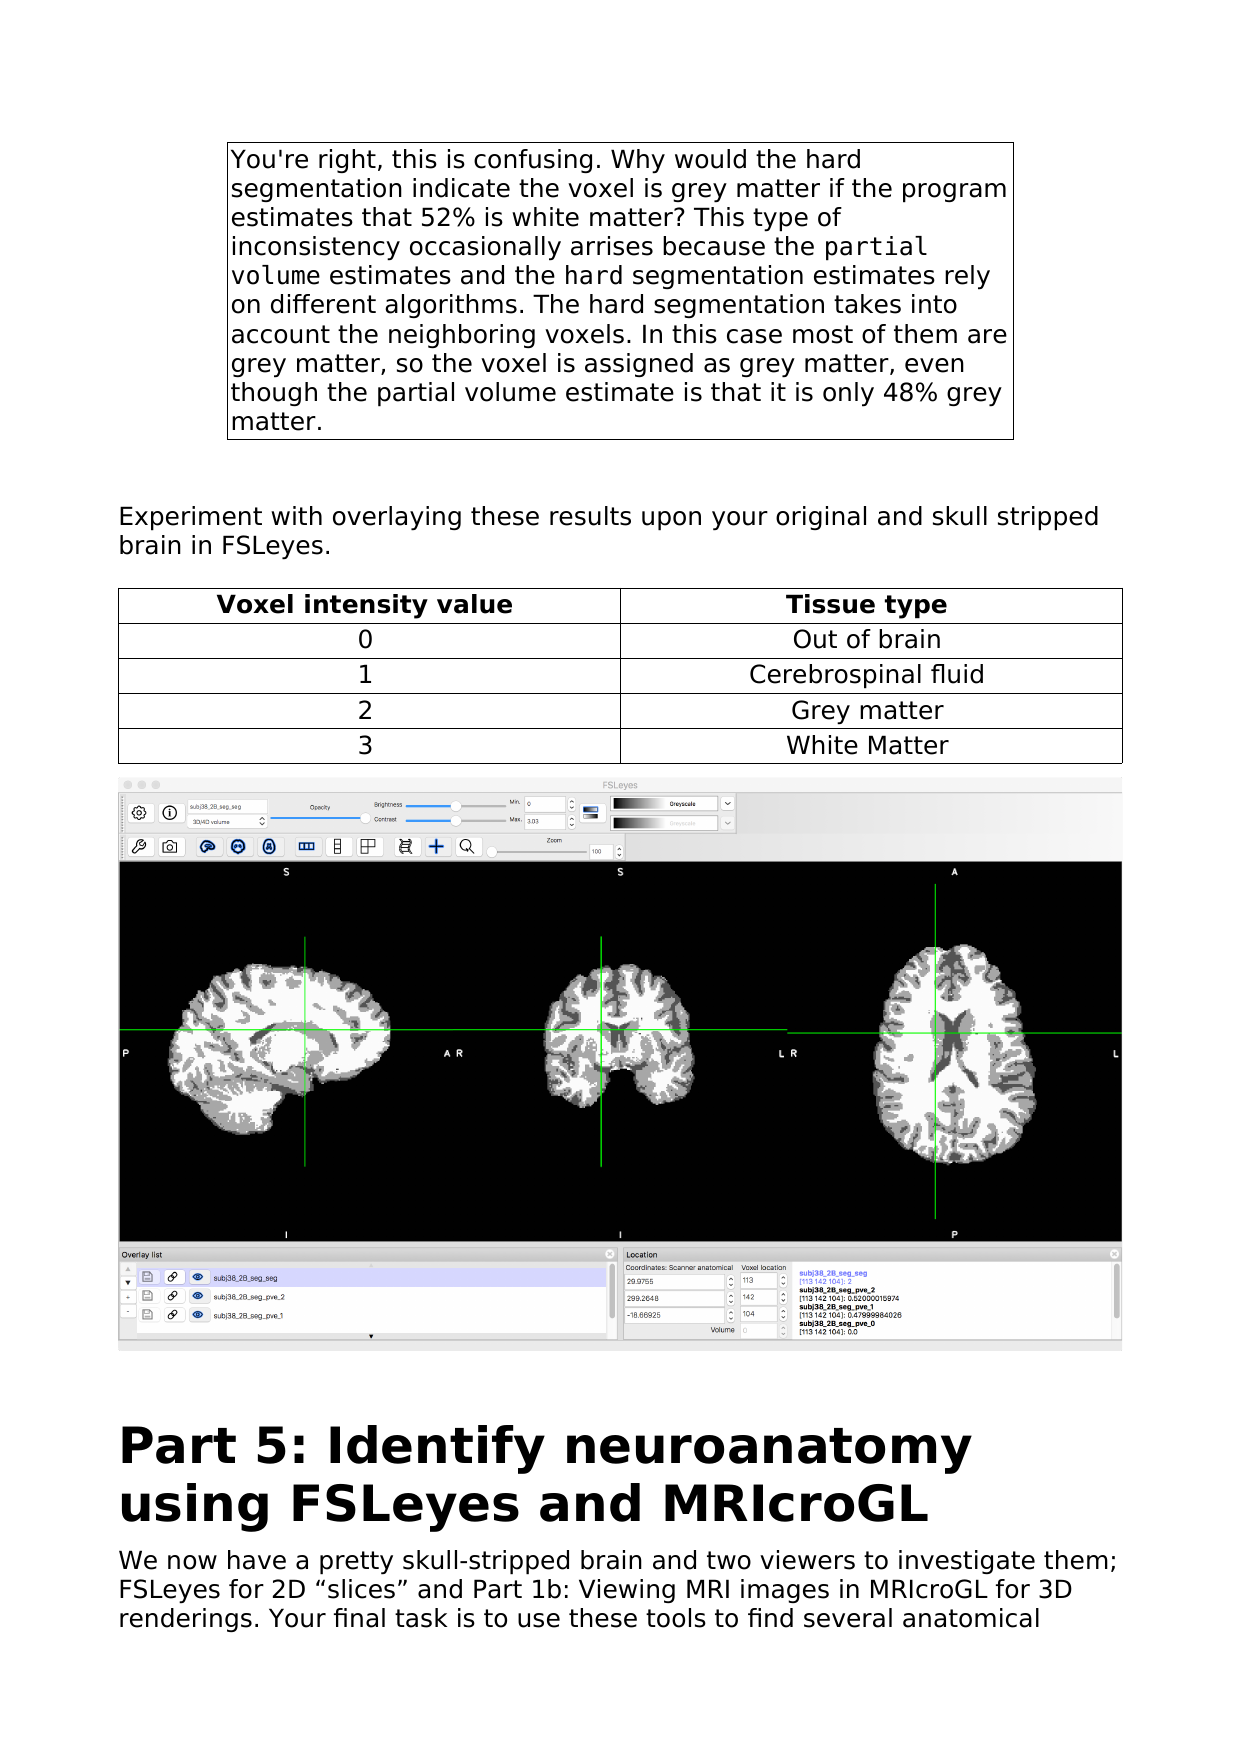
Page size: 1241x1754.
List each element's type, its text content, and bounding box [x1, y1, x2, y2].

text Experiment with overlaying these results upon your original and skull stripped brain in FSLeyes. [118, 502, 1122, 560]
text We now have a pretty skull-stripped brain and two viewers to investigate them; FSLeyes for 2D “slices” and Part 1b: Viewing MRI images in MRIcroGL for 3D renderings. Your final task is to use these tools to find several anatomical [118, 1546, 1122, 1633]
table_header You're right, this is confusing. Why would the hard segmentation indicate the voxel is grey matter if the program estimates that 52% is white matter? This type of inconsistency occasionally arrises because the partial volume estimates and the hard segmentation estimates rely on different algorithms. The hard segmentation takes into account the neighboring voxels. In this case most of them are grey matter, so the voxel is assigned as grey matter, even though the partial volume estimate is that it is only 48% grey matter. [228, 143, 1013, 439]
table_cell Cerebrospinal fluid [621, 659, 1122, 693]
subtitle Part 5: Identify neuroanatomy using FSLeyes and MRIcroGL [118, 1417, 1122, 1533]
table_cell 3 [119, 729, 620, 763]
table_cell 2 [119, 694, 620, 728]
table_cell Grey matter [621, 694, 1122, 728]
table_header Tissue type [621, 589, 1122, 623]
table_header Voxel intensity value [119, 589, 620, 623]
table_cell 0 [119, 624, 620, 658]
table_cell 1 [119, 659, 620, 693]
table_cell Out of brain [621, 624, 1122, 658]
table_cell White Matter [621, 729, 1122, 763]
picture [118, 777, 1123, 1351]
